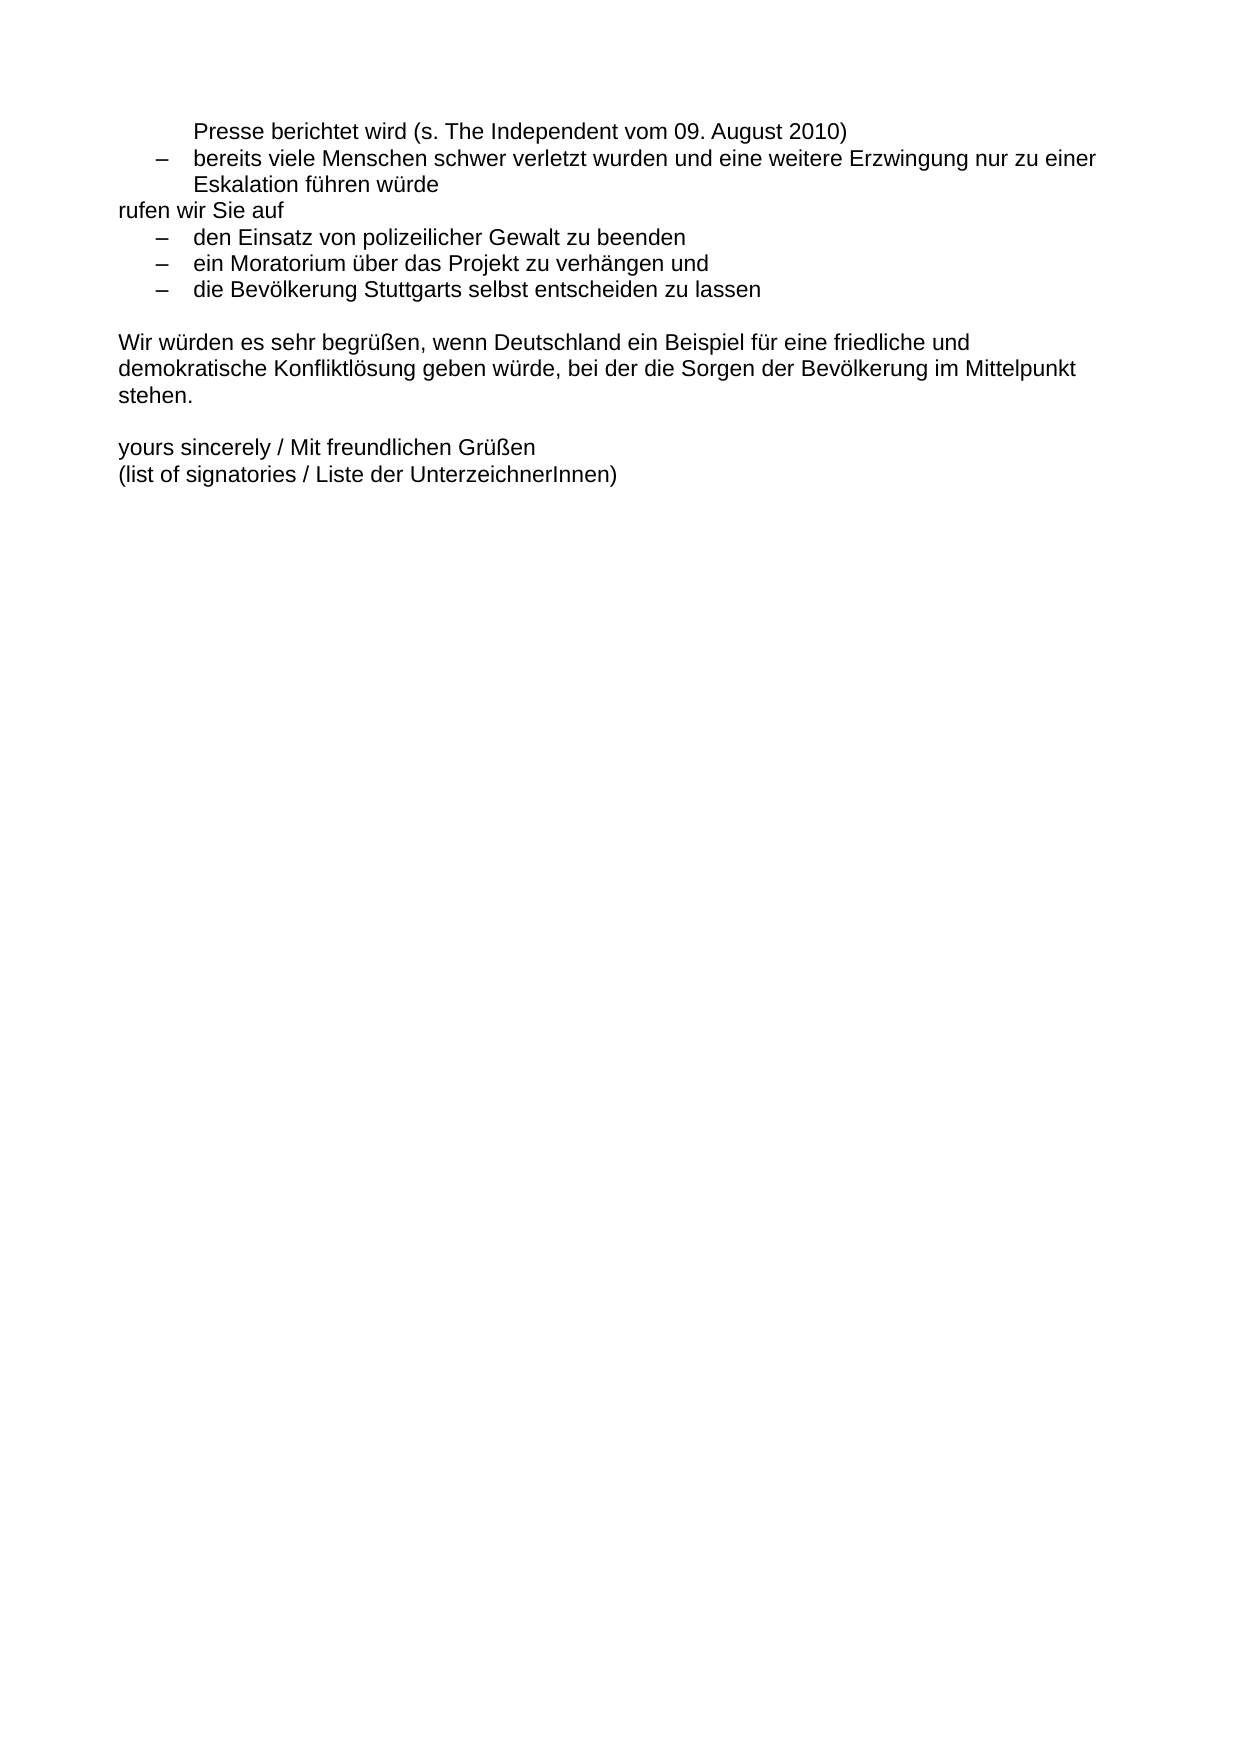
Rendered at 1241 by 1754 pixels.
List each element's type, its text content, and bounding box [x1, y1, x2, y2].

list bereits viele Menschen schwer verletzt wurden und eine weitere Erzwingung nur zu einer Eskalation führen würde [156, 144, 1122, 197]
text yours sincerely / Mit freundlichen Grüßen [118, 434, 1122, 461]
list Presse berichtet wird (s. The Independent vom 09. August 2010) [156, 118, 1122, 144]
list ein Moratorium über das Projekt zu verhängen und [156, 250, 1122, 276]
list die Bevölkerung Stuttgarts selbst entscheiden zu lassen [156, 276, 1122, 303]
text Wir würden es sehr begrüßen, wenn Deutschland ein Beispiel für eine friedliche und demokratische Konfliktlösung geben würde, bei der die Sorgen der Bevölkerung im Mittelpunkt stehen. [118, 329, 1122, 408]
list den Einsatz von polizeilicher Gewalt zu beenden [156, 223, 1122, 250]
text rufen wir Sie auf [118, 197, 1122, 223]
text (list of signatories / Liste der UnterzeichnerInnen) [118, 461, 1122, 487]
